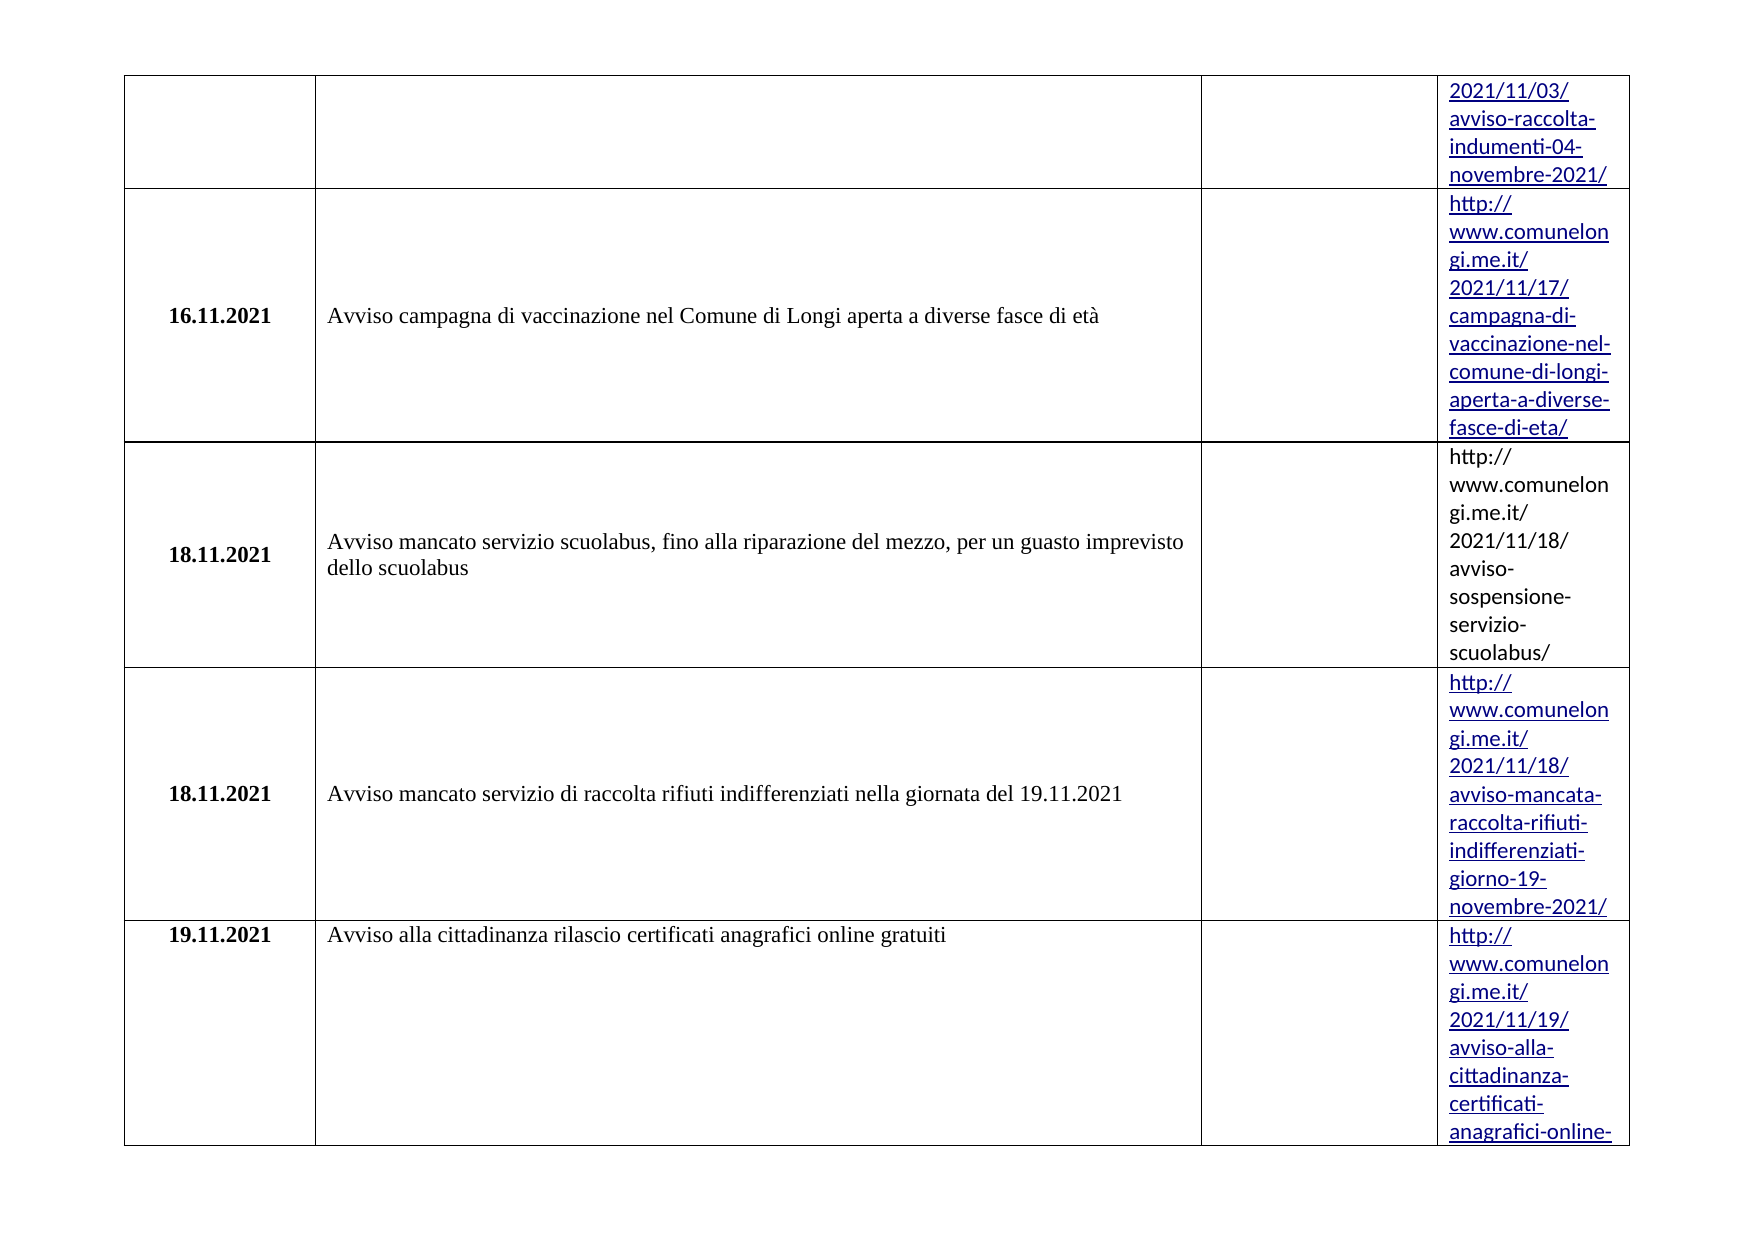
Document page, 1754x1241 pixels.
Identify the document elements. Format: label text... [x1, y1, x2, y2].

table_cell [1202, 443, 1437, 667]
table_cell http://www.comunelongi.me.it/2021/11/17/campagna-di-vaccinazione-nel-comune-di-longi-aperta-a-diverse-fasce-di-eta/ [1438, 189, 1629, 441]
table_cell 19.11.2021 [125, 921, 315, 1145]
table_cell [316, 76, 1201, 188]
table_cell Avviso alla cittadinanza rilascio certificati anagrafici online gratuiti [316, 921, 1201, 1145]
table_cell Avviso campagna di vaccinazione nel Comune di Longi aperta a diverse fasce di età [316, 189, 1201, 441]
table_cell 2021/11/03/avviso-raccolta-indumenti-04-novembre-2021/ [1438, 76, 1629, 188]
table_cell Avviso mancato servizio scuolabus, fino alla riparazione del mezzo, per un guasto imprevisto dello scuolabus [316, 443, 1201, 667]
table_cell http://www.comunelongi.me.it/2021/11/19/avviso-alla-cittadinanza-certificati-anagrafici-online- [1438, 921, 1629, 1145]
table_cell [125, 76, 315, 188]
table_cell 16.11.2021 [125, 189, 315, 441]
table_cell Avviso mancato servizio di raccolta rifiuti indifferenziati nella giornata del 19.11.2021 [316, 668, 1201, 920]
table_cell [1202, 189, 1437, 441]
table_cell http://www.comunelongi.me.it/2021/11/18/avviso-mancata-raccolta-rifiuti-indifferenziati-giorno-19-novembre-2021/ [1438, 668, 1629, 920]
table_cell 18.11.2021 [125, 668, 315, 920]
table_cell [1202, 668, 1437, 920]
table_cell 18.11.2021 [125, 443, 315, 667]
table_cell [1202, 921, 1437, 1145]
table_cell http://www.comunelongi.me.it/2021/11/18/avviso-sospensione-servizio-scuolabus/ [1438, 443, 1629, 667]
table_cell [1202, 76, 1437, 188]
